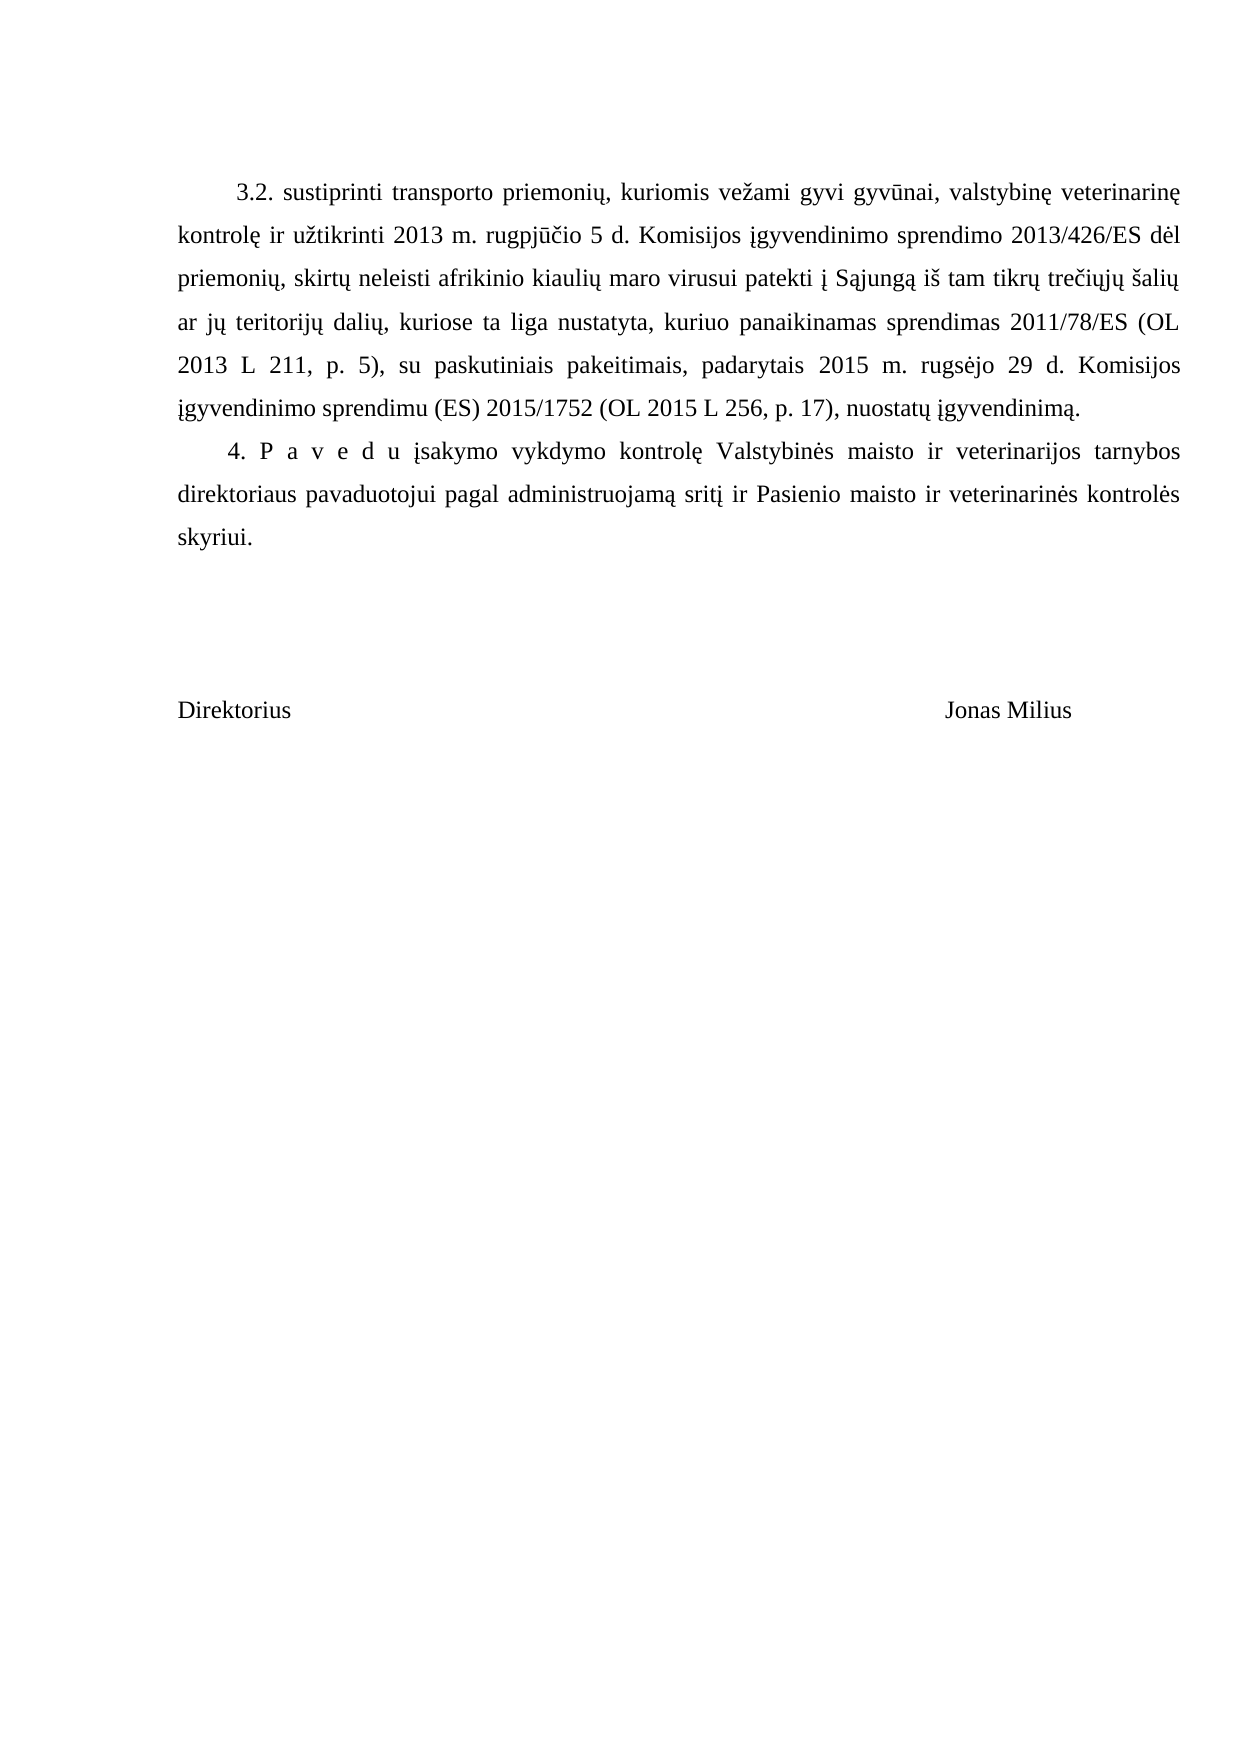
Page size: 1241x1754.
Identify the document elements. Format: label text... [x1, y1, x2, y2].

text Direktorius Jonas Milius [177, 695, 1181, 723]
text 3.2. sustiprinti transporto priemonių, kuriomis vežami gyvi gyvūnai, valstybinę veterinarinę kontrolę ir užtikrinti 2013 m. rugpjūčio 5 d. Komisijos įgyvendinimo sprendimo 2013/426/ES dėl priemonių, skirtų neleisti afrikinio kiaulių maro virusui patekti į Sąjungą iš tam tikrų trečiųjų šalių ar jų teritorijų dalių, kuriose ta liga nustatyta, kuriuo panaikinamas sprendimas 2011/78/ES (OL 2013 L 211, p. 5), su paskutiniais pakeitimais, padarytais 2015 m. rugsėjo 29 d. Komisijos įgyvendinimo sprendimu (ES) 2015/1752 (OL 2015 L 256, p. 17), nuostatų įgyvendinimą. [177, 177, 1181, 422]
text 4. P a v e d u įsakymo vykdymo kontrolę Valstybinės maisto ir veterinarijos tarnybos direktoriaus pavaduotojui pagal administruojamą sritį ir Pasienio maisto ir veterinarinės kontrolės skyriui. [177, 436, 1181, 551]
